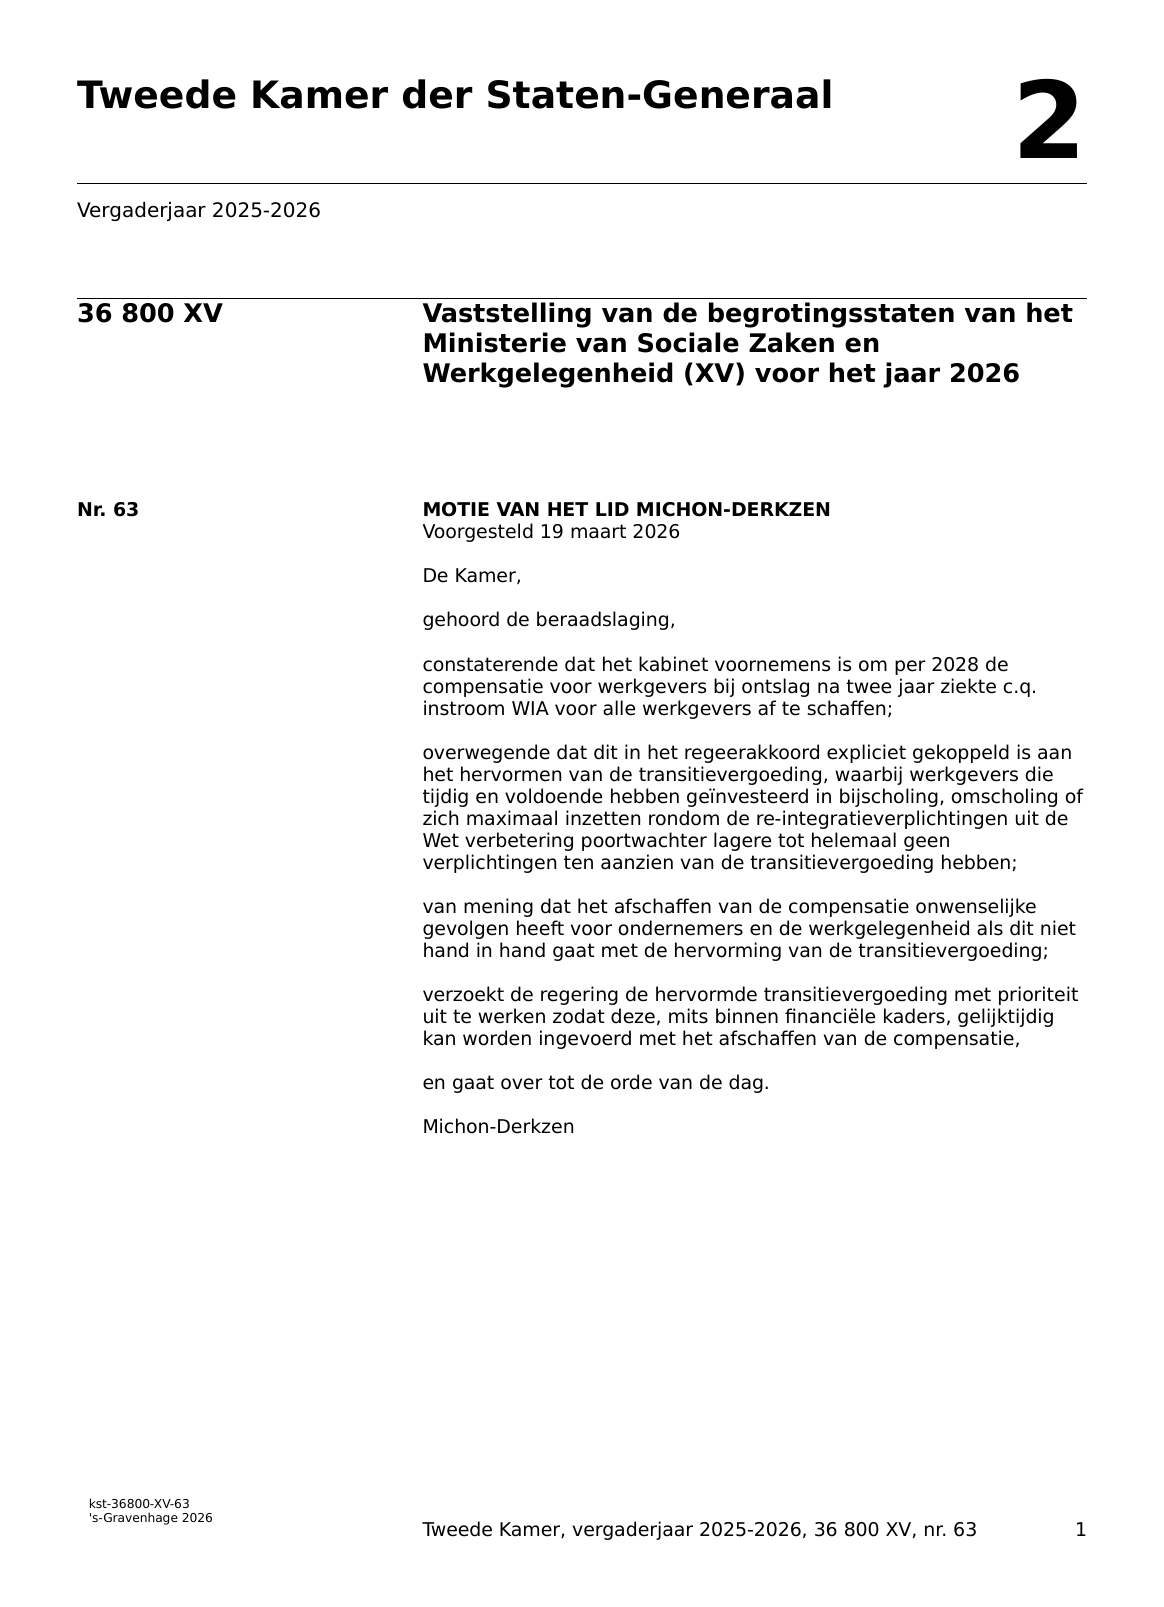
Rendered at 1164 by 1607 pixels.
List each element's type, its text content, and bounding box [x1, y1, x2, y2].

text De Kamer, [422, 565, 1087, 587]
subtitle 36 800 XV Vaststelling van de begrotingsstaten van het Ministerie van Sociale Zaken en Werkgelegenheid (XV) voor het jaar 2026 [77, 299, 1087, 388]
text gehoord de beraadslaging, [422, 609, 1087, 631]
text Voorgesteld 19 maart 2026 [422, 521, 1087, 543]
text verzoekt de regering de hervormde transitievergoeding met prioriteit uit te werken zodat deze, mits binnen financiële kaders, gelijktijdig kan worden ingevoerd met het afschaffen van de compensatie, [422, 984, 1087, 1050]
table_cell Vergaderjaar 2025-2026 [77, 184, 1087, 298]
subtitle Nr. 63 MOTIE VAN HET LID MICHON-DERKZEN [77, 499, 1087, 521]
table_header Tweede Kamer der Staten-Generaal [77, 59, 886, 183]
text van mening dat het afschaffen van de compensatie onwenselijke gevolgen heeft voor ondernemers en de werkgelegenheid als dit niet hand in hand gaat met de hervorming van de transitievergoeding; [422, 896, 1087, 962]
text constaterende dat het kabinet voornemens is om per 2028 de compensatie voor werkgevers bij ontslag na twee jaar ziekte c.q. instroom WIA voor alle werkgevers af te schaffen; [422, 653, 1087, 719]
text en gaat over tot de orde van de dag. [422, 1072, 1087, 1094]
text kst-36800-XV-63 [88, 1497, 323, 1511]
text overwegende dat dit in het regeerakkoord expliciet gekoppeld is aan het hervormen van de transitievergoeding, waarbij werkgevers die tijdig en voldoende hebben geïnvesteerd in bijscholing, omscholing of zich maximaal inzetten rondom de re-integratieverplichtingen uit de Wet verbetering poortwachter lagere tot helemaal geen verplichtingen ten aanzien van de transitievergoeding hebben; [422, 742, 1087, 873]
text Michon-Derkzen [422, 1116, 1087, 1138]
text 's-Gravenhage 2026 [88, 1511, 323, 1525]
table_header 2 [886, 59, 1087, 183]
